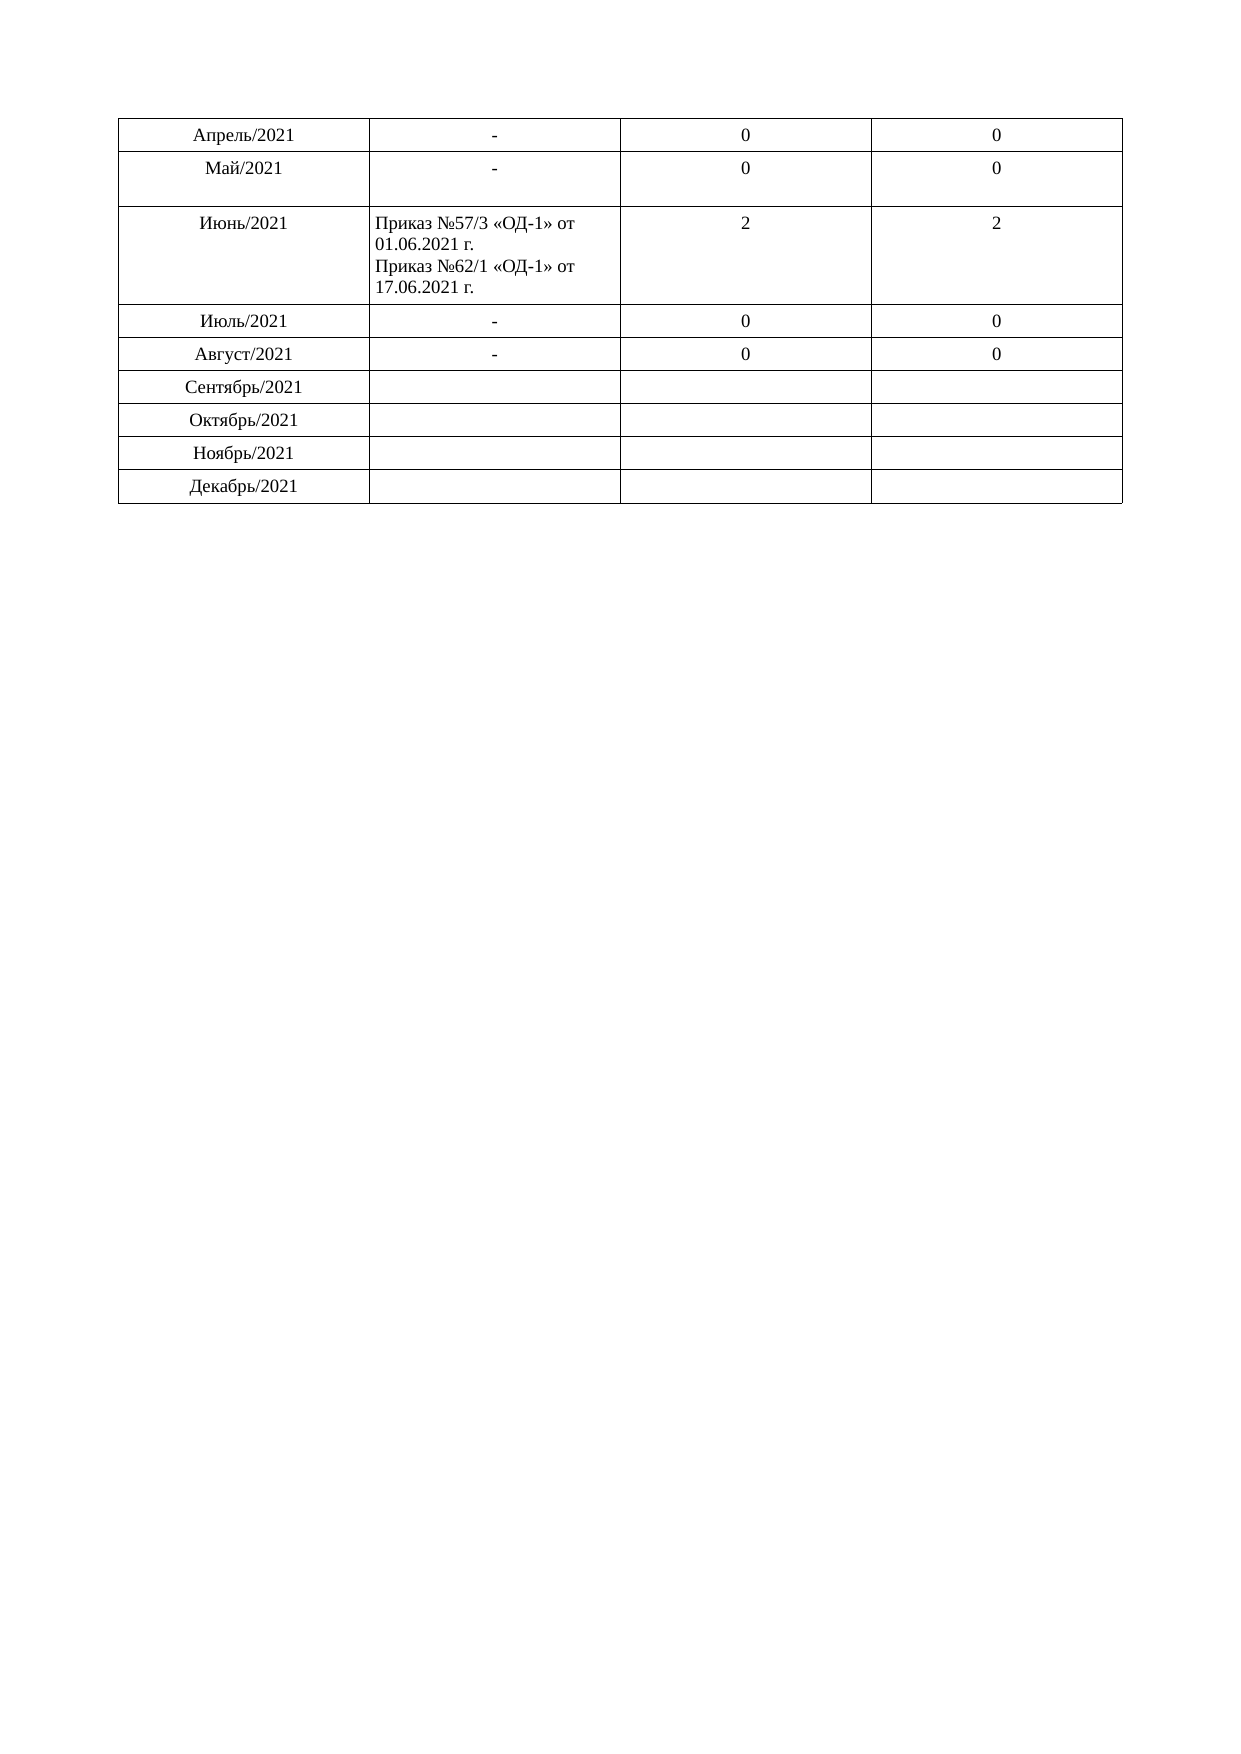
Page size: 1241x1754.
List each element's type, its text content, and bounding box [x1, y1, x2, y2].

table_cell 0 [621, 119, 871, 151]
table_cell Октябрь/2021 [119, 404, 369, 436]
table_cell Май/2021 [119, 152, 369, 206]
table_cell - [370, 152, 620, 206]
table_cell 0 [621, 338, 871, 370]
table_cell 2 [621, 207, 871, 304]
table_cell 2 [872, 207, 1122, 304]
table_cell Декабрь/2021 [119, 470, 369, 502]
table_cell [872, 404, 1122, 436]
table_cell Ноябрь/2021 [119, 437, 369, 469]
table_cell [370, 404, 620, 436]
table_cell Июль/2021 [119, 305, 369, 337]
table_cell 0 [872, 305, 1122, 337]
table_cell [370, 371, 620, 403]
table_cell Приказ №57/3 «ОД-1» от 01.06.2021 г. Приказ №62/1 «ОД-1» от 17.06.2021 г. [370, 207, 620, 304]
table_cell [621, 404, 871, 436]
table_cell Апрель/2021 [119, 119, 369, 151]
table_cell 0 [621, 305, 871, 337]
table_cell 0 [872, 119, 1122, 151]
table_cell [872, 371, 1122, 403]
table_cell [621, 437, 871, 469]
table_cell 0 [872, 152, 1122, 206]
table_cell Июнь/2021 [119, 207, 369, 304]
table_cell 0 [621, 152, 871, 206]
table_cell 0 [872, 338, 1122, 370]
table_cell - [370, 119, 620, 151]
table_cell - [370, 338, 620, 370]
table_cell [370, 470, 620, 502]
table_cell [621, 470, 871, 502]
table_cell Август/2021 [119, 338, 369, 370]
table_cell Сентябрь/2021 [119, 371, 369, 403]
table_cell [370, 437, 620, 469]
table_cell - [370, 305, 620, 337]
table_cell [872, 470, 1122, 502]
table_cell [621, 371, 871, 403]
table_cell [872, 437, 1122, 469]
